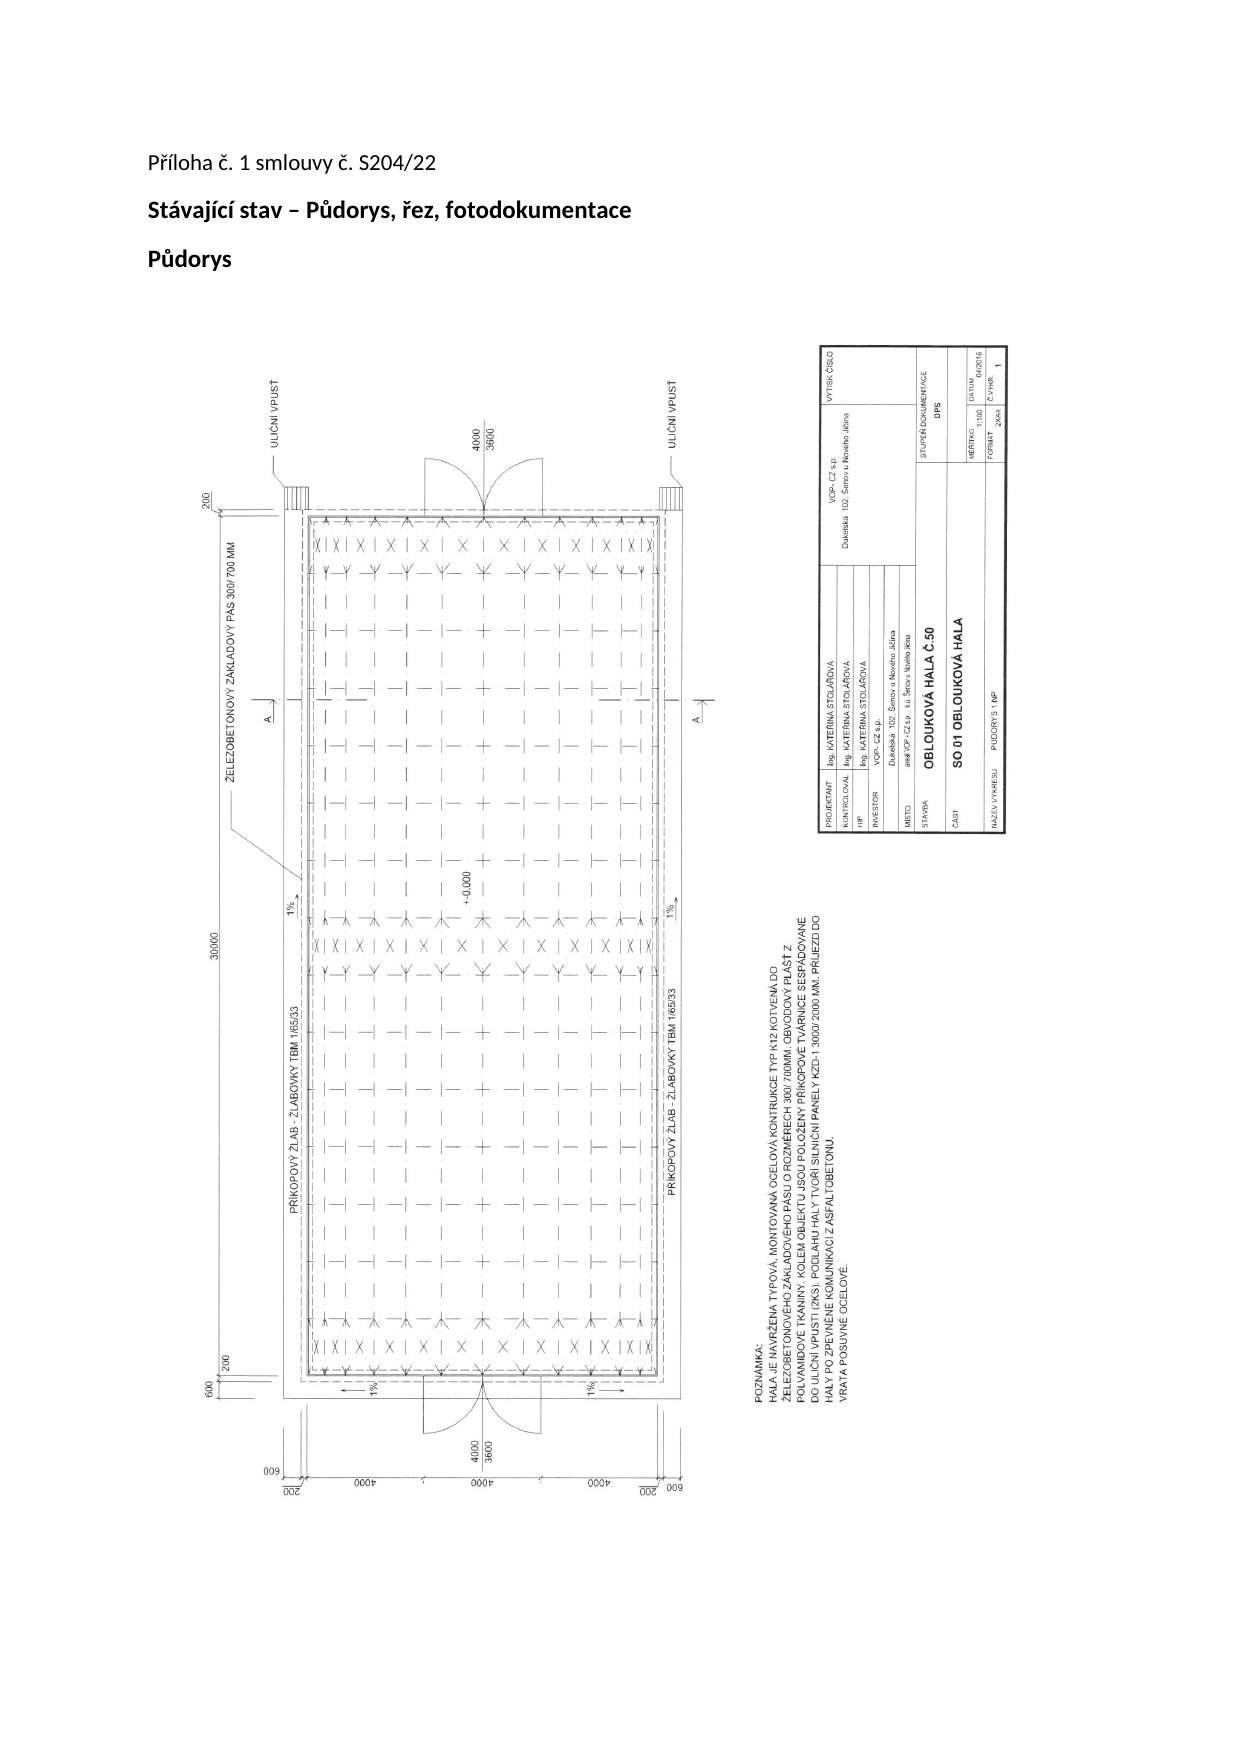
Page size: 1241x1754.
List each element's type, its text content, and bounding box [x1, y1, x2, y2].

text Půdorys [148, 243, 1093, 274]
text Příloha č. 1 smlouvy č. S204/22 [148, 148, 1093, 176]
text Stávající stav – Půdorys, řez, fotodokumentace [148, 194, 1093, 225]
